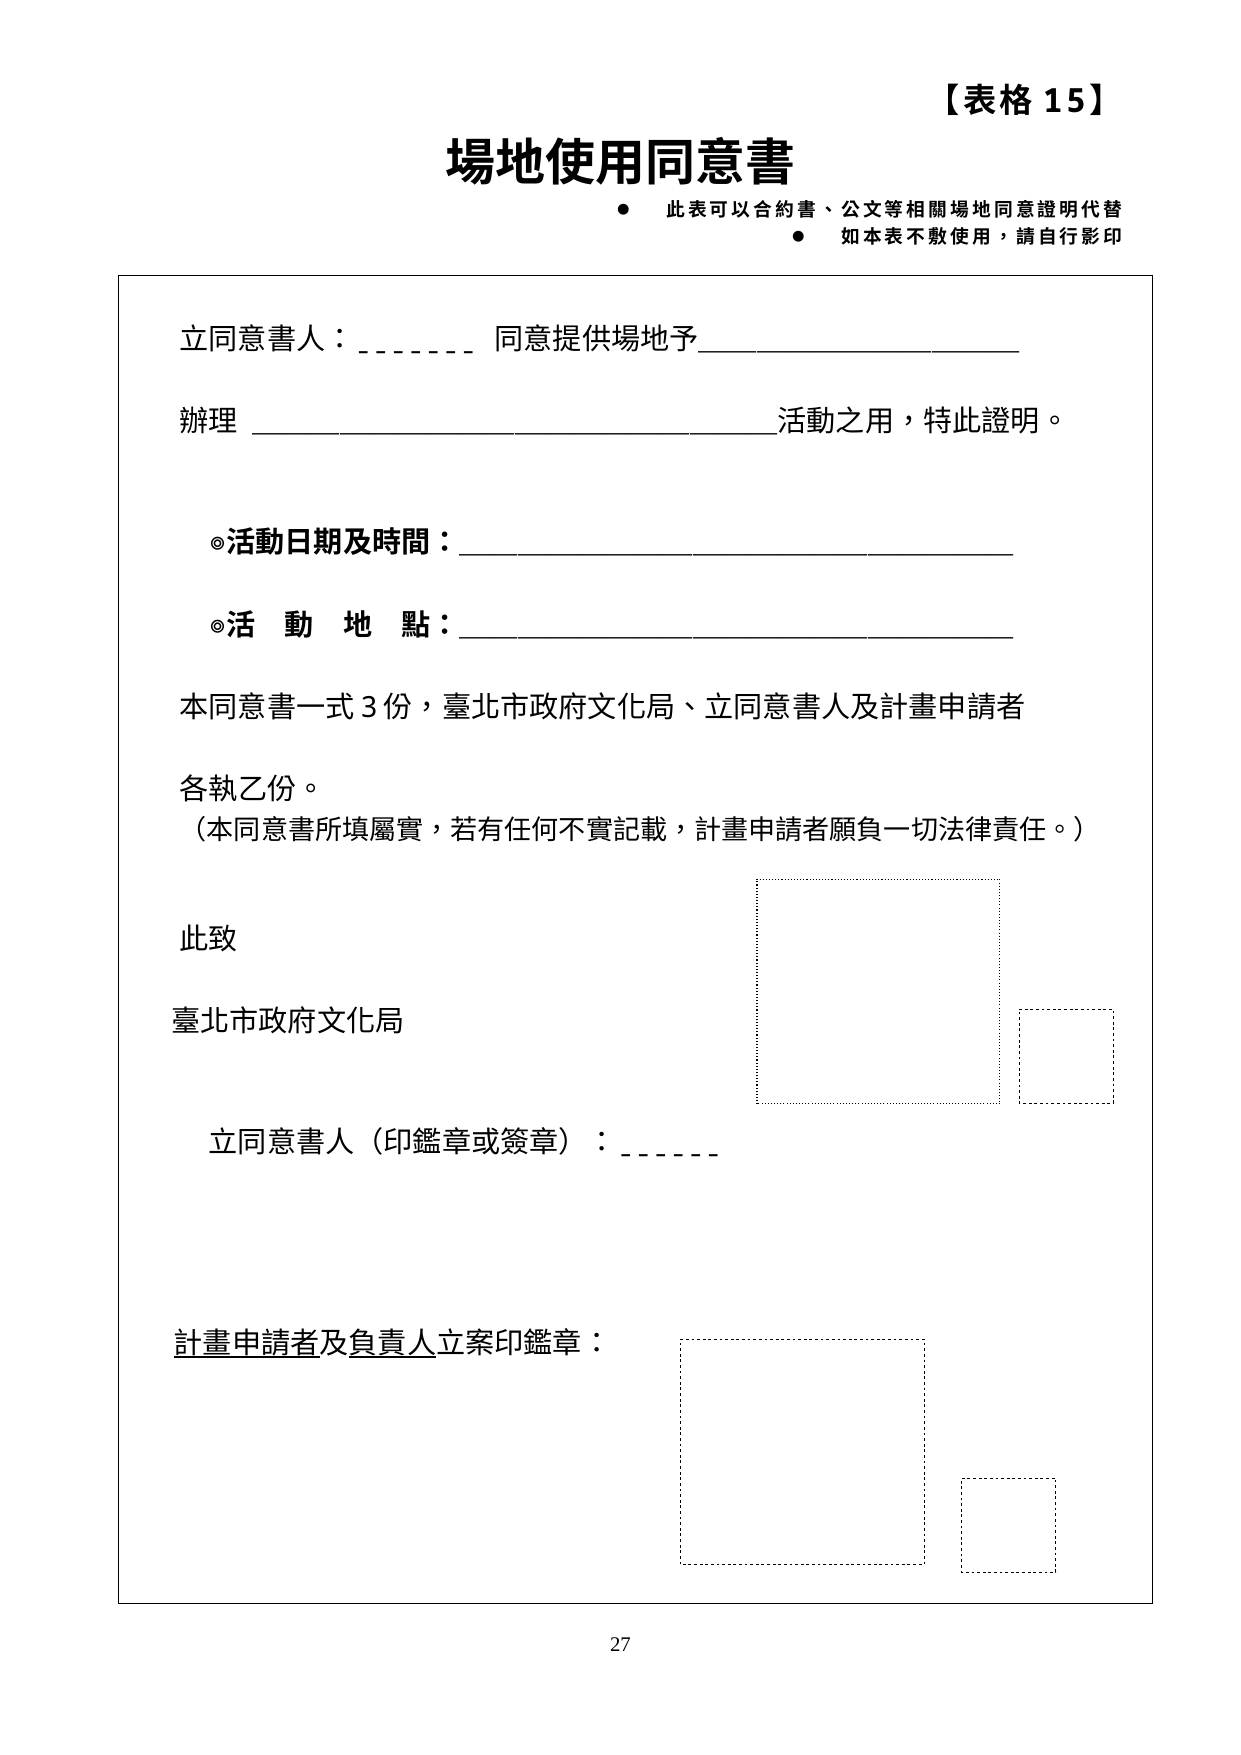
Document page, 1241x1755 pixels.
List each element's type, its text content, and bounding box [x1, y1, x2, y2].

table_header 立同意書人：ˍˍˍˍˍˍˍ 同意提供場地予＿＿＿＿＿＿＿＿＿＿＿ 辦理 ＿＿＿＿＿＿＿＿＿＿＿＿＿＿＿＿＿＿活動之用，特此證明。 ◎活動日期及時間：＿＿＿＿＿＿＿＿＿＿＿＿＿＿＿＿＿＿＿ ◎活 動 地 點：＿＿＿＿＿＿＿＿＿＿＿＿＿＿＿＿＿＿＿ 本同意書一式3份，臺北市政府文化局、立同意書人及計畫申請者 各執乙份。 （本同意書所填屬實，若有任何不實記載，計畫申請者願負一切法律責任。） 此致 臺北市政府文化局 立同意書人（印鑑章或簽章）：ˍˍˍˍˍˍ 計畫申請者及負責人立案印鑑章： [119, 276, 1152, 1603]
text 【表格15】 [118, 74, 1122, 122]
list 如本表不敷使用，請自行影印 [118, 222, 1122, 249]
text 場地使用同意書 [118, 122, 1122, 195]
list 此表可以合約書、公文等相關場地同意證明代替 [118, 195, 1122, 222]
